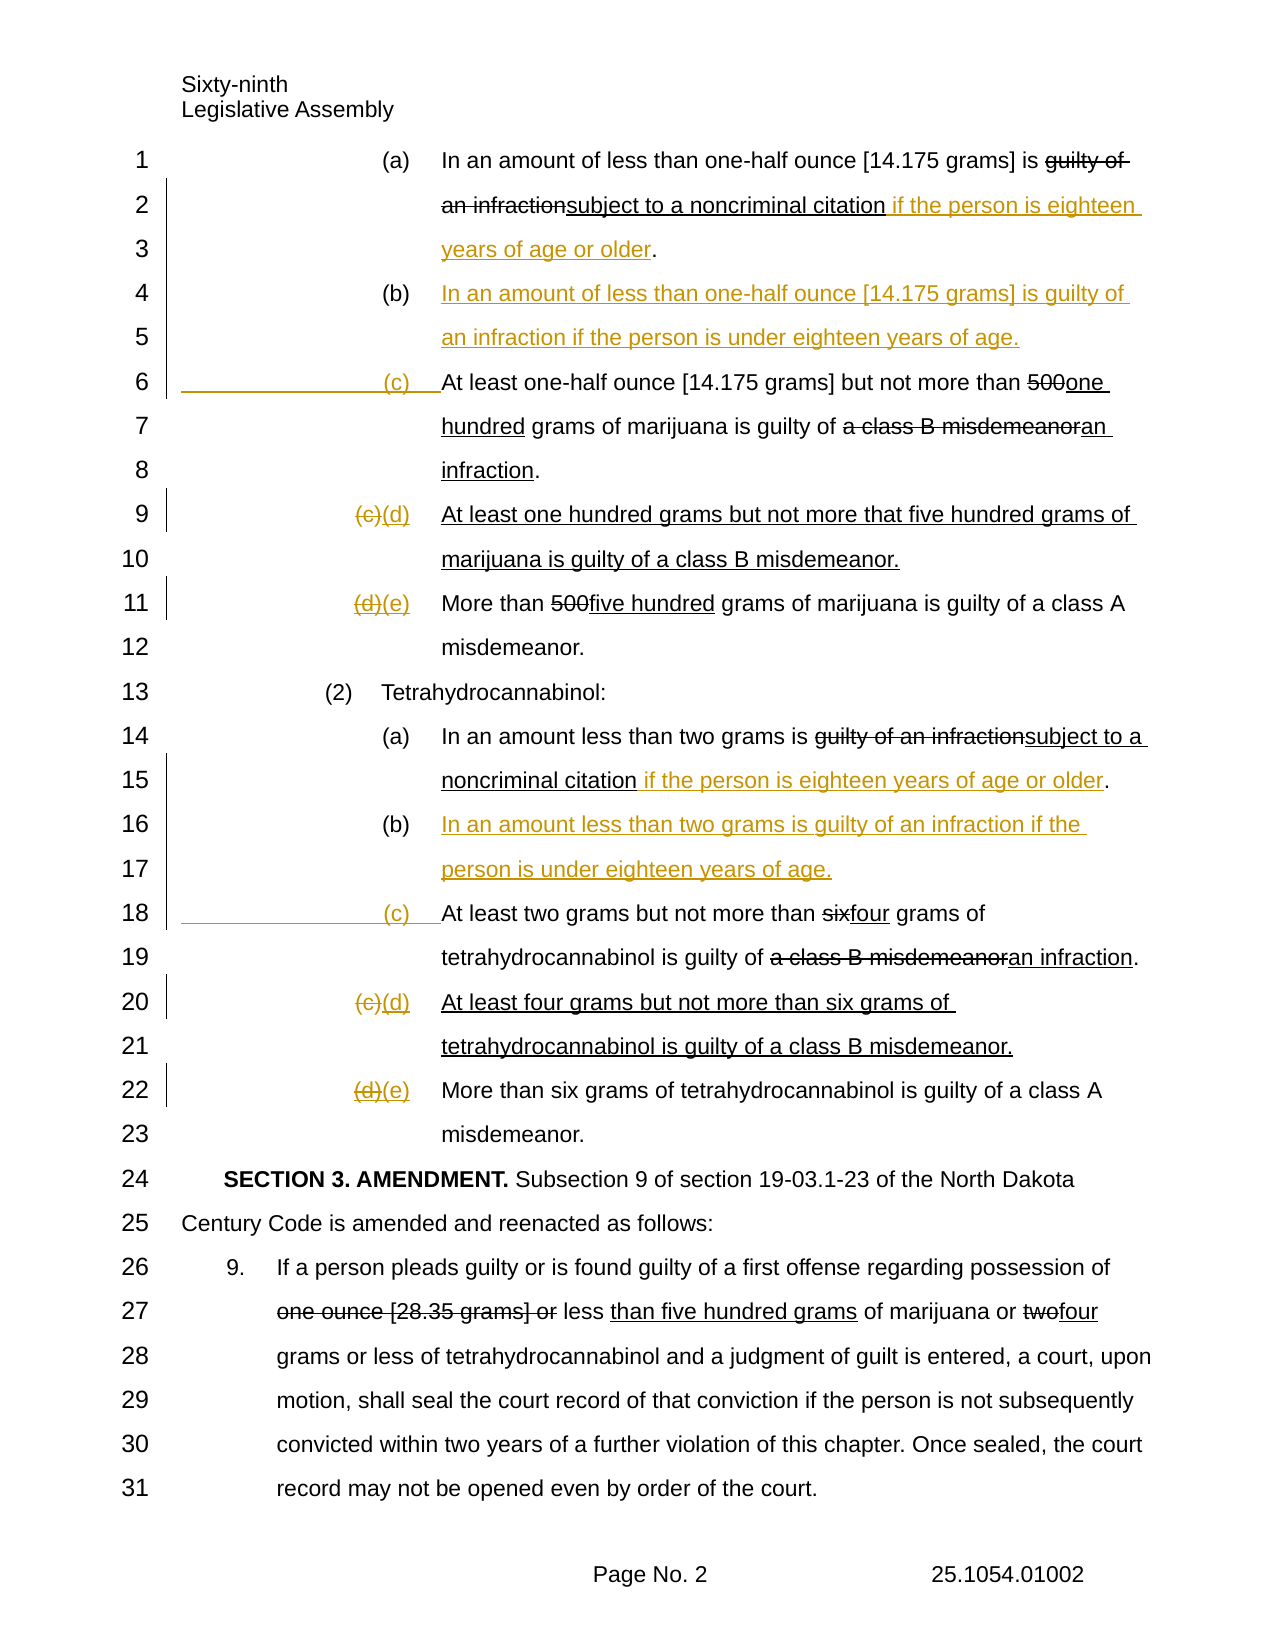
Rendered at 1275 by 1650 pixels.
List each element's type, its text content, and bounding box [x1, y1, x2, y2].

text (2) Tetrahydrocannabinol: [181, 664, 1154, 709]
text (d) At least one hundred grams but not more that five hundred grams of marijuana is guilty of a class B misdemeanor. [181, 487, 1154, 576]
text (e) More than 500five hundred grams of marijuana is guilty of a class A misdemeanor. [181, 576, 1154, 664]
text (d) At least four grams but not more than six grams of tetrahydrocannabinol is guilty of a class B misdemeanor. [181, 974, 1154, 1063]
text (a) In an amount less than two grams is guilty of an infractionsubject to a noncriminal citation if the person is eighteen years of age or older. [181, 709, 1154, 797]
text 9. If a person pleads guilty or is found guilty of a first offense regarding possession of one ounce [28.35 grams] or less than five hundred grams of marijuana or twofour grams or less of tetrahydrocannabinol and a judgment of guilt is entered, a court, upon motion, shall seal the court record of that conviction if the person is not subsequently convicted within two years of a further violation of this chapter. Once sealed, the court record may not be opened even by order of the court. [181, 1240, 1154, 1506]
text (a) In an amount of less than one‑half ounce [14.175 grams] is guilty of an infractionsubject to a noncriminal citation if the person is eighteen years of age or older. [181, 133, 1154, 266]
text (c) At least two grams but not more than sixfour grams of tetrahydrocannabinol is guilty of a class B misdemeanoran infraction. [181, 886, 1154, 974]
text (c) At least one‑half ounce [14.175 grams] but not more than 500one hundred grams of marijuana is guilty of a class B misdemeanoran infraction. [181, 355, 1154, 487]
text SECTION 3. AMENDMENT. Subsection 9 of section 19‑03.1‑23 of the North Dakota Century Code is amended and reenacted as follows: [181, 1152, 1154, 1240]
text (b) In an amount less than two grams is guilty of an infraction if the person is under eighteen years of age. [181, 797, 1154, 886]
text (e) More than six grams of tetrahydrocannabinol is guilty of a class A misdemeanor. [181, 1063, 1154, 1152]
text (b) In an amount of less than one‑half ounce [14.175 grams] is guilty of an infraction if the person is under eighteen years of age. [181, 266, 1154, 355]
